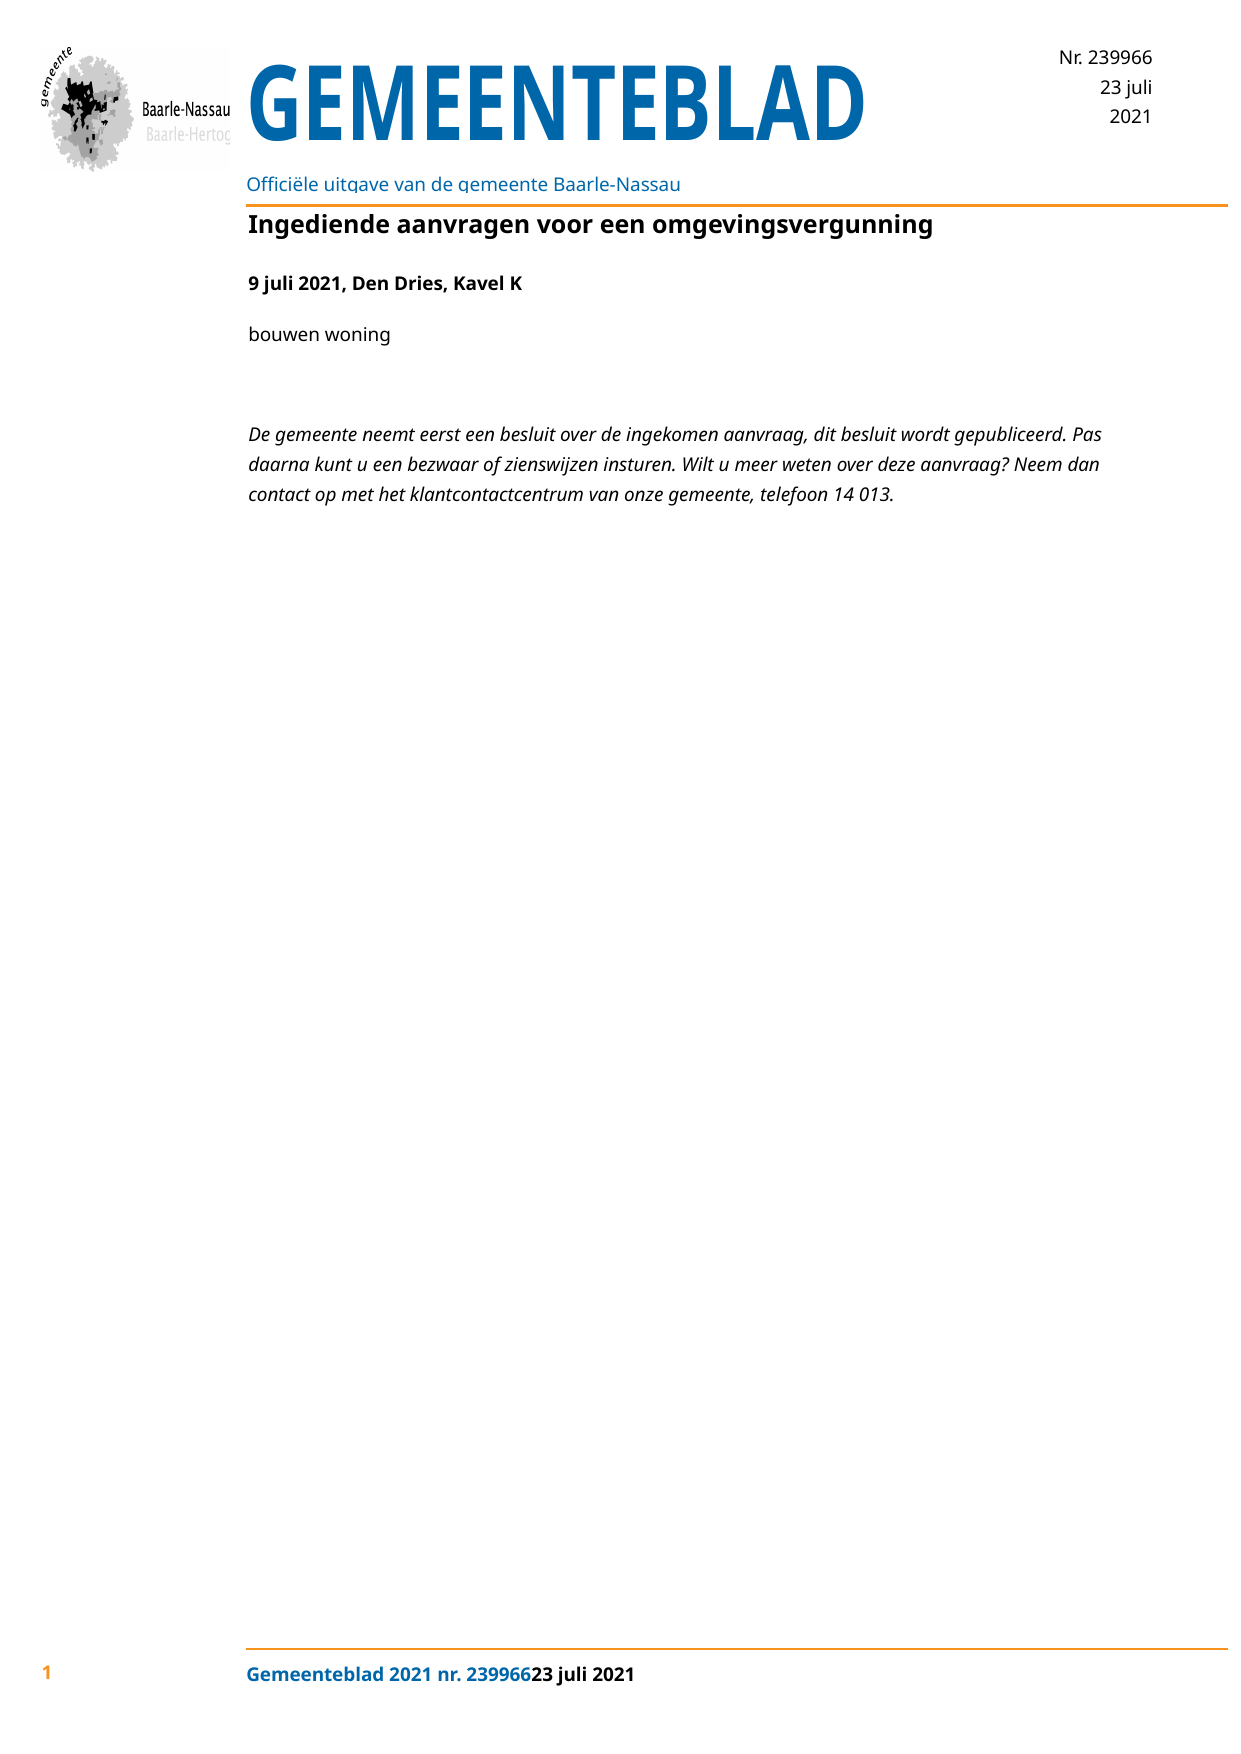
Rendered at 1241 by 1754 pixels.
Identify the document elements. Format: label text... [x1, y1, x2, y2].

text De gemeente neemt eerst een besluit over de ingekomen aanvraag, dit besluit wordt gepubliceerd. Pas daarna kunt u een bezwaar of zienswijzen insturen. Wilt u meer weten over deze aanvraag? Neem dan contact op met het klantcontactcentrum van onze gemeente, telefoon 14 013. [248, 422, 1152, 506]
picture [41, 47, 231, 172]
text bouwen woning [248, 321, 1152, 346]
text 9 juli 2021, Den Dries, Kavel K [248, 270, 1152, 296]
text Ingediende aanvragen voor een omgevingsvergunning [248, 207, 1152, 241]
